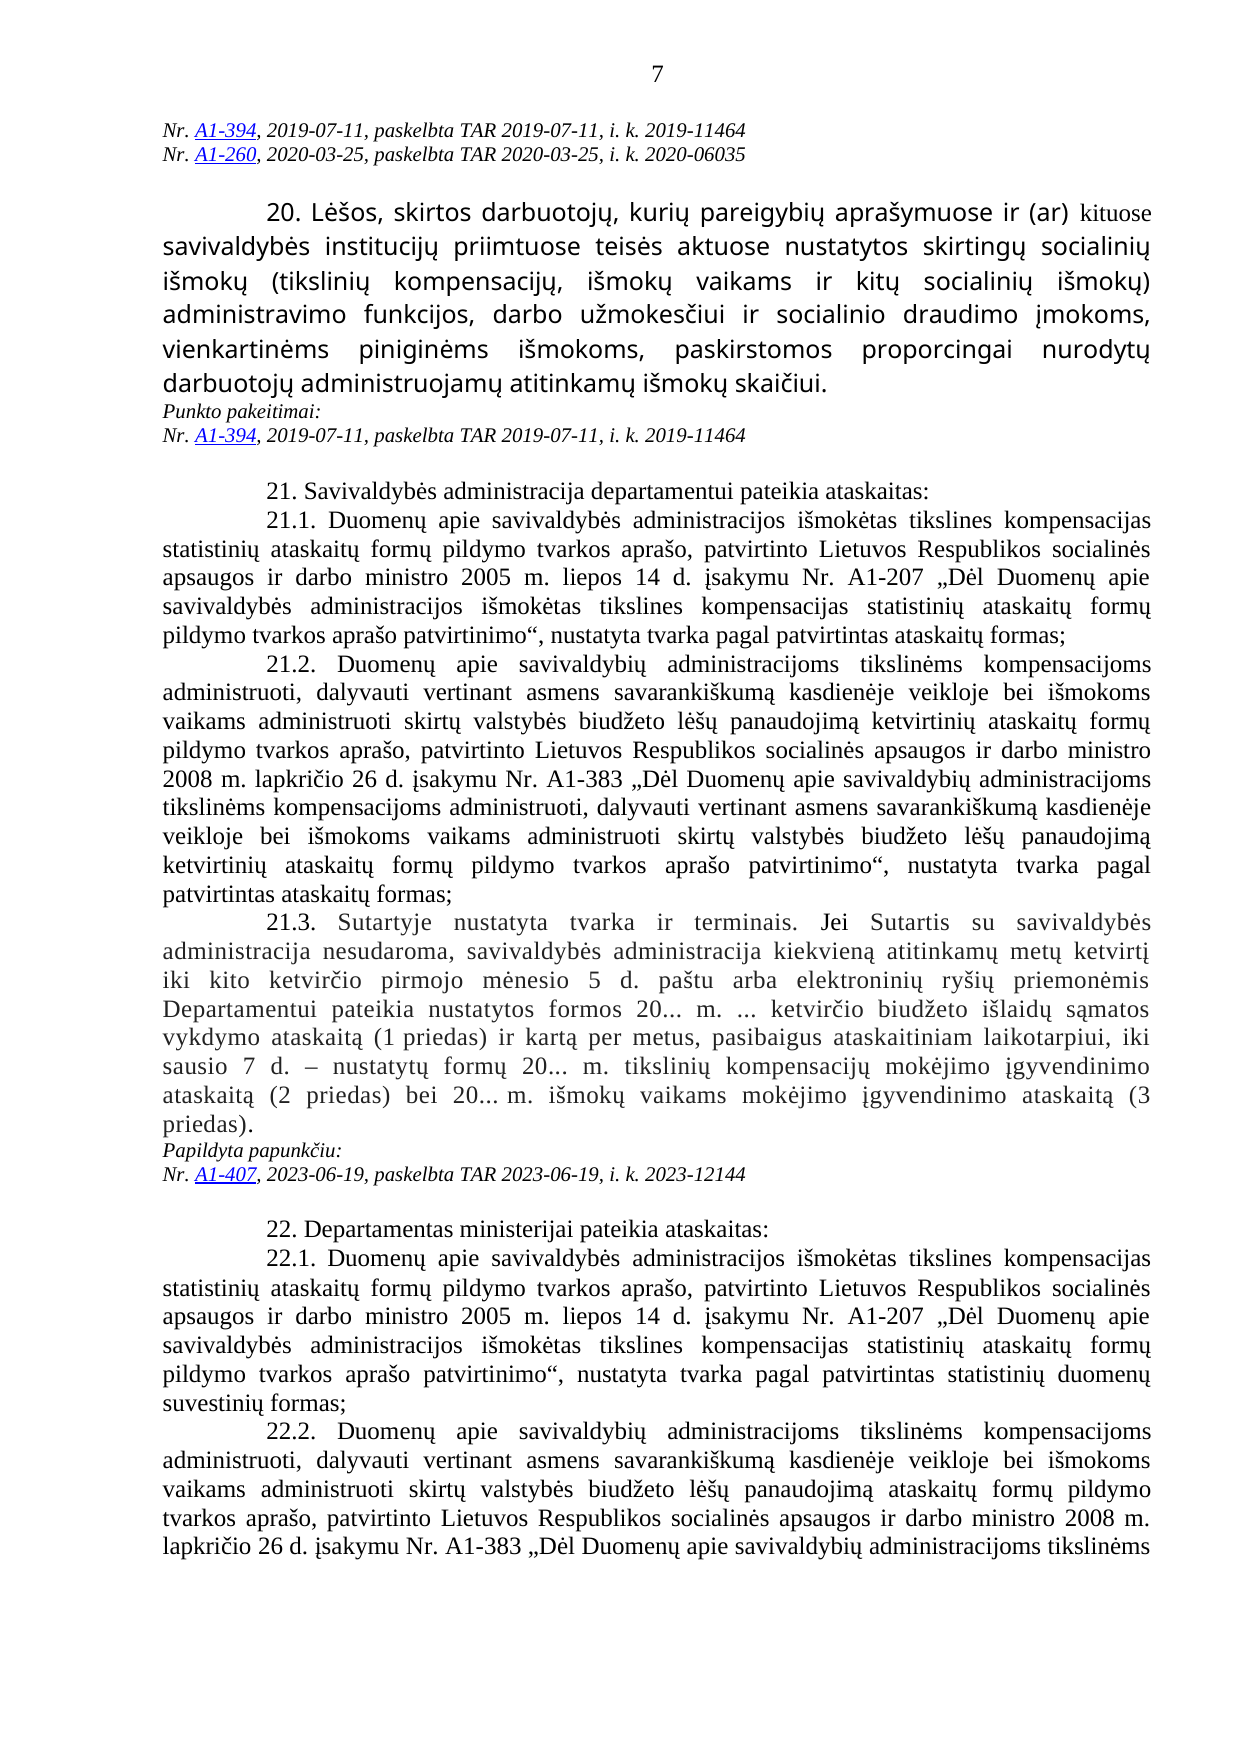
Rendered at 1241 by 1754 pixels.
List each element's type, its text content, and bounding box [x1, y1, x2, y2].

text 22.2. Duomenų apie savivaldybių administracijoms tikslinėms kompensacijoms administruoti, dalyvauti vertinant asmens savarankiškumą kasdienėje veikloje bei išmokoms vaikams administruoti skirtų valstybės biudžeto lėšų panaudojimą ataskaitų formų pildymo tvarkos aprašo, patvirtinto Lietuvos Respublikos socialinės apsaugos ir darbo ministro 2008 m. lapkričio 26 d. įsakymu Nr. A1-383 „Dėl Duomenų apie savivaldybių administracijoms tikslinėms [162, 1416, 1152, 1560]
text Nr. A1-394, 2019-07-11, paskelbta TAR 2019-07-11, i. k. 2019-11464 [162, 118, 1152, 142]
text Nr. A1-407, 2023-06-19, paskelbta TAR 2023-06-19, i. k. 2023-12144 [162, 1162, 1152, 1186]
text 21. Savivaldybės administracija departamentui pateikia ataskaitas: [162, 476, 1152, 505]
text 21.1. Duomenų apie savivaldybės administracijos išmokėtas tikslines kompensacijas statistinių ataskaitų formų pildymo tvarkos aprašo, patvirtinto Lietuvos Respublikos socialinės apsaugos ir darbo ministro 2005 m. liepos 14 d. įsakymu Nr. A1-207 „Dėl Duomenų apie savivaldybės administracijos išmokėtas tikslines kompensacijas statistinių ataskaitų formų pildymo tvarkos aprašo patvirtinimo“, nustatyta tvarka pagal patvirtintas ataskaitų formas; [162, 505, 1152, 649]
text Nr. A1-260, 2020-03-25, paskelbta TAR 2020-03-25, i. k. 2020-06035 [162, 142, 1152, 166]
text 22.1. Duomenų apie savivaldybės administracijos išmokėtas tikslines kompensacijas statistinių ataskaitų formų pildymo tvarkos aprašo, patvirtinto Lietuvos Respublikos socialinės apsaugos ir darbo ministro 2005 m. liepos 14 d. įsakymu Nr. A1-207 „Dėl Duomenų apie savivaldybės administracijos išmokėtas tikslines kompensacijas statistinių ataskaitų formų pildymo tvarkos aprašo patvirtinimo“, nustatyta tvarka pagal patvirtintas statistinių duomenų suvestinių formas; [162, 1243, 1152, 1416]
text 21.3. Sutartyje nustatyta tvarka ir terminais. Jei Sutartis su savivaldybės administracija nesudaroma, savivaldybės administracija kiekvieną atitinkamų metų ketvirtį iki kito ketvirčio pirmojo mėnesio 5 d. paštu arba elektroninių ryšių priemonėmis Departamentui pateikia nustatytos formos 20... m. ... ketvirčio biudžeto išlaidų sąmatos vykdymo ataskaitą (1 priedas) ir kartą per metus, pasibaigus ataskaitiniam laikotarpiui, iki sausio 7 d. – nustatytų formų 20... m. tikslinių kompensacijų mokėjimo įgyvendinimo ataskaitą (2 priedas) bei 20... m. išmokų vaikams mokėjimo įgyvendinimo ataskaitą (3 priedas). [162, 907, 1152, 1137]
text 20. Lėšos, skirtos darbuotojų, kurių pareigybių aprašymuose ir (ar) kituose savivaldybės institucijų priimtuose teisės aktuose nustatytos skirtingų socialinių išmokų (tikslinių kompensacijų, išmokų vaikams ir kitų socialinių išmokų) administravimo funkcijos, darbo užmokesčiui ir socialinio draudimo įmokoms, vienkartinėms piniginėms išmokoms, paskirstomos proporcingai nurodytų darbuotojų administruojamų atitinkamų išmokų skaičiui. [162, 195, 1152, 399]
text Nr. A1-394, 2019-07-11, paskelbta TAR 2019-07-11, i. k. 2019-11464 [162, 423, 1152, 447]
text Punkto pakeitimai: [162, 399, 1152, 423]
text Papildyta papunkčiu: [162, 1137, 1152, 1162]
text 21.2. Duomenų apie savivaldybių administracijoms tikslinėms kompensacijoms administruoti, dalyvauti vertinant asmens savarankiškumą kasdienėje veikloje bei išmokoms vaikams administruoti skirtų valstybės biudžeto lėšų panaudojimą ketvirtinių ataskaitų formų pildymo tvarkos aprašo, patvirtinto Lietuvos Respublikos socialinės apsaugos ir darbo ministro 2008 m. lapkričio 26 d. įsakymu Nr. A1-383 „Dėl Duomenų apie savivaldybių administracijoms tikslinėms kompensacijoms administruoti, dalyvauti vertinant asmens savarankiškumą kasdienėje veikloje bei išmokoms vaikams administruoti skirtų valstybės biudžeto lėšų panaudojimą ketvirtinių ataskaitų formų pildymo tvarkos aprašo patvirtinimo“, nustatyta tvarka pagal patvirtintas ataskaitų formas; [162, 649, 1152, 907]
text 22. Departamentas ministerijai pateikia ataskaitas: [162, 1214, 1152, 1243]
